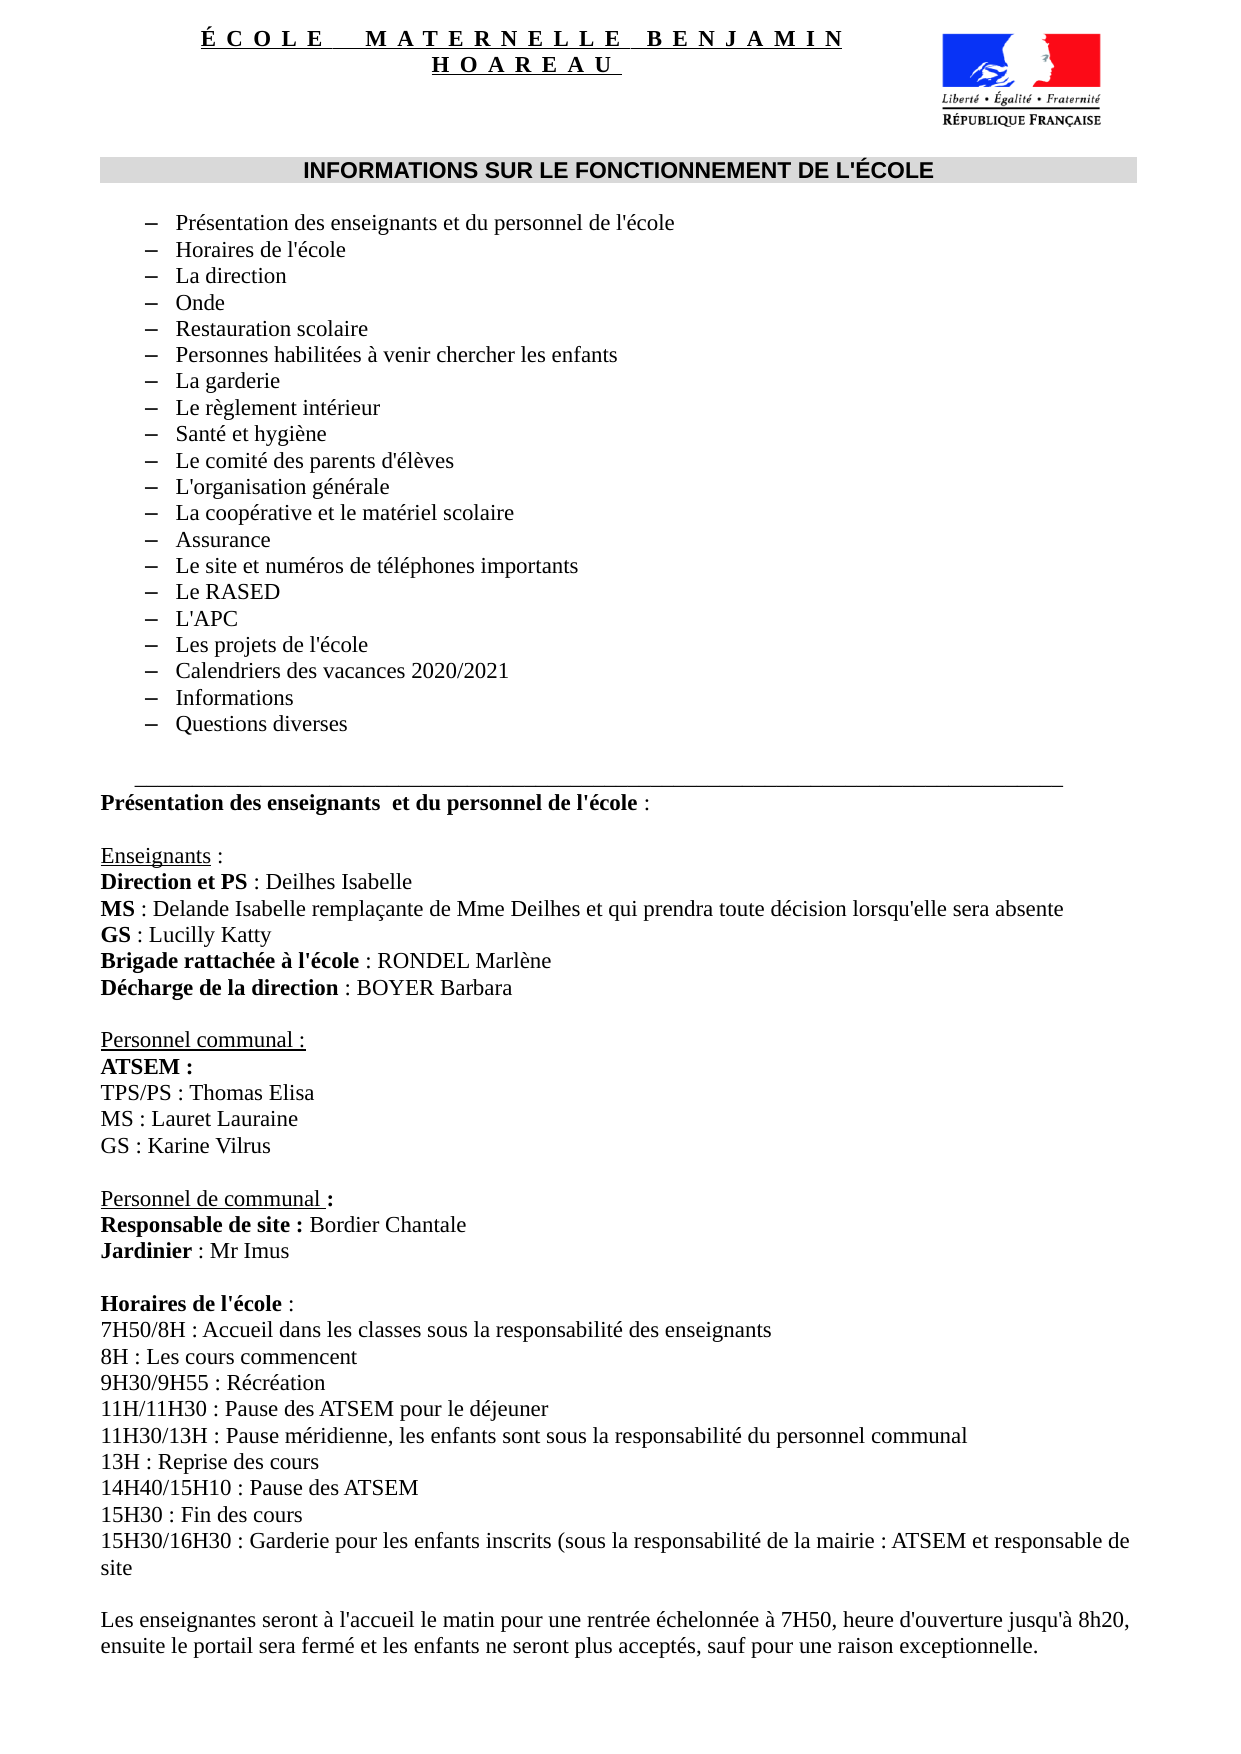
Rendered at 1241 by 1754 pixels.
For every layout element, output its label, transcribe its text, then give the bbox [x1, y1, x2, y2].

text 15H30/16H30 : Garderie pour les enfants inscrits (sous la responsabilité de la mairie : ATSEM et responsable de site [100, 1527, 1152, 1580]
text Enseignants : [100, 842, 1152, 868]
text Personnel communal : [100, 1026, 1152, 1053]
text 9H30/9H55 : Récréation [100, 1369, 1152, 1395]
list Onde [145, 288, 1152, 315]
text 11H/11H30 : Pause des ATSEM pour le déjeuner [100, 1395, 1152, 1422]
text MS : Lauret Lauraine [100, 1106, 1152, 1132]
text GS : Karine Vilrus [100, 1132, 1152, 1158]
list Le RASED [145, 578, 1152, 605]
text MS : Delande Isabelle remplaçante de Mme Deilhes et qui prendra toute décision lorsqu'elle sera absente [100, 895, 1152, 921]
text Décharge de la direction : BOYER Barbara [100, 974, 1152, 1000]
text 13H : Reprise des cours [100, 1448, 1152, 1474]
list L'organisation générale [145, 473, 1152, 499]
text Direction et PS : Deilhes Isabelle [100, 868, 1152, 895]
list La garderie [145, 368, 1152, 394]
text 8H : Les cours commencent [100, 1343, 1152, 1369]
list Informations [145, 684, 1152, 710]
text ÉCOLE MATERNELLE BENJAMIN HOAREAU [100, 25, 1137, 78]
list Les projets de l'école [145, 631, 1152, 657]
list Assurance [145, 526, 1152, 552]
text Brigade rattachée à l'école : RONDEL Marlène [100, 947, 1152, 974]
list Présentation des enseignants et du personnel de l'école [145, 209, 1152, 236]
text 11H30/13H : Pause méridienne, les enfants sont sous la responsabilité du personnel communal [100, 1422, 1152, 1448]
text GS : Lucilly Katty [100, 921, 1152, 947]
list Santé et hygiène [145, 420, 1152, 447]
text Personnel de communal : [100, 1184, 1152, 1211]
list Le comité des parents d'élèves [145, 447, 1152, 473]
text Horaires de l'école : [100, 1290, 1152, 1316]
list Horaires de l'école [145, 236, 1152, 262]
text TPS/PS : Thomas Elisa [100, 1079, 1152, 1106]
text 7H50/8H : Accueil dans les classes sous la responsabilité des enseignants [100, 1316, 1152, 1343]
list Restauration scolaire [145, 315, 1152, 341]
list _________________________________________________________________________________ [100, 763, 1152, 789]
text 15H30 : Fin des cours [100, 1501, 1152, 1527]
text ATSEM : [100, 1053, 1152, 1079]
text 14H40/15H10 : Pause des ATSEM [100, 1474, 1152, 1501]
list Questions diverses [145, 710, 1152, 737]
text Les enseignantes seront à l'accueil le matin pour une rentrée échelonnée à 7H50, heure d'ouverture jusqu'à 8h20, ensuite le portail sera fermé et les enfants ne seront plus acceptés, sauf pour une raison exceptionnelle. [100, 1606, 1152, 1659]
list Personnes habilitées à venir chercher les enfants [145, 341, 1152, 368]
list La coopérative et le matériel scolaire [145, 499, 1152, 526]
list Le site et numéros de téléphones importants [145, 552, 1152, 578]
list La direction [145, 262, 1152, 288]
list Calendriers des vacances 2020/2021 [145, 657, 1152, 684]
list L'APC [145, 605, 1152, 631]
subtitle INFORMATIONS SUR LE FONCTIONNEMENT DE L'ÉCOLE [100, 157, 1137, 183]
text Responsable de site : Bordier Chantale [100, 1211, 1152, 1237]
text Présentation des enseignants et du personnel de l'école : [100, 789, 1152, 816]
text Jardinier : Mr Imus [100, 1237, 1152, 1264]
list Le règlement intérieur [145, 394, 1152, 420]
